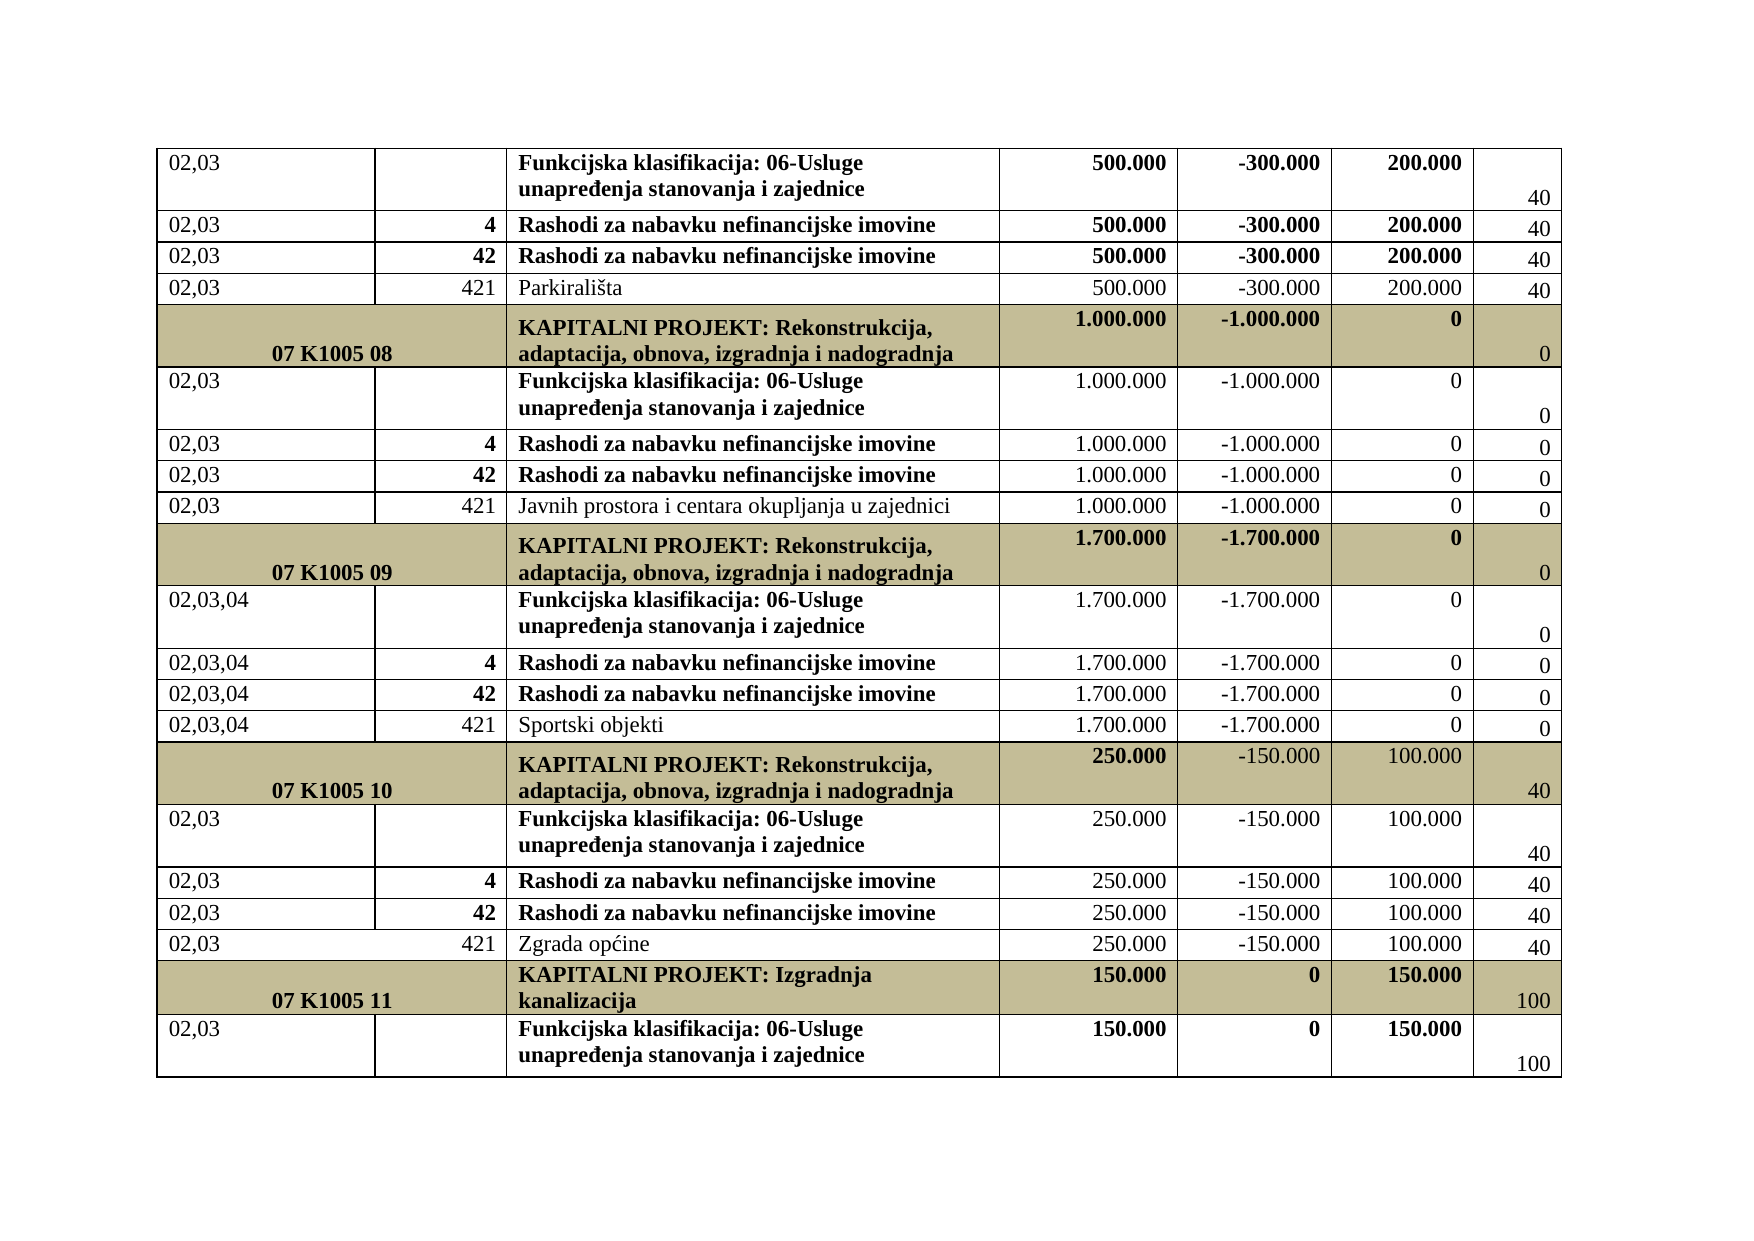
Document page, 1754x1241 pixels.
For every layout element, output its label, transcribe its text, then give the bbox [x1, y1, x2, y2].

table_cell 4 [376, 430, 506, 460]
table_cell -300.000 [1178, 211, 1331, 241]
table_cell 07 K1005 11 [158, 961, 506, 1014]
table_cell Zgrada općine [507, 930, 999, 960]
table_cell 02,03 [158, 461, 374, 491]
table_cell 1.000.000 [1000, 430, 1177, 460]
table_cell -1.000.000 [1178, 305, 1331, 366]
table_cell Rashodi za nabavku nefinancijske imovine [507, 649, 999, 679]
table_cell 40 [1474, 743, 1561, 804]
table_cell Funkcijska klasifikacija: 06-Usluge unapređenja stanovanja i zajednice [507, 149, 999, 210]
table_cell 4 [376, 211, 506, 241]
table_cell KAPITALNI PROJEKT: Rekonstrukcija, adaptacija, obnova, izgradnja i nadogradnja [507, 743, 999, 804]
table_cell 500.000 [1000, 211, 1177, 241]
table_cell -1.000.000 [1178, 430, 1331, 460]
table_cell Rashodi za nabavku nefinancijske imovine [507, 461, 999, 491]
table_cell 150.000 [1000, 961, 1177, 1014]
table_cell 0 [1332, 461, 1473, 491]
table_cell 1.000.000 [1000, 305, 1177, 366]
table_cell 100.000 [1332, 930, 1473, 960]
table_cell -1.000.000 [1178, 493, 1331, 523]
table_cell 0 [1474, 461, 1561, 491]
table_cell 02,03 [158, 211, 374, 241]
table_cell 500.000 [1000, 243, 1177, 273]
table_cell 40 [1474, 243, 1561, 273]
table_cell 40 [1474, 274, 1561, 304]
table_cell 1.700.000 [1000, 586, 1177, 648]
table_cell 200.000 [1332, 211, 1473, 241]
table_cell Rashodi za nabavku nefinancijske imovine [507, 430, 999, 460]
table_cell 1.000.000 [1000, 368, 1177, 429]
table_cell 200.000 [1332, 149, 1473, 210]
table_cell 0 [1474, 493, 1561, 523]
table_cell Funkcijska klasifikacija: 06-Usluge unapređenja stanovanja i zajednice [507, 805, 999, 866]
table_cell 421 [376, 493, 506, 523]
table_cell 0 [1332, 493, 1473, 523]
table_cell 0 [1332, 586, 1473, 648]
table_cell 4 [376, 649, 506, 679]
table_cell Parkirališta [507, 274, 999, 304]
table_cell 02,03 [158, 805, 374, 866]
table_cell 421 [375, 930, 506, 960]
table_cell 200.000 [1332, 243, 1473, 273]
table_cell 1.700.000 [1000, 680, 1177, 710]
table_cell 07 K1005 08 [158, 305, 506, 366]
table_cell 100.000 [1332, 899, 1473, 929]
table_cell [376, 368, 506, 429]
table_cell -150.000 [1178, 743, 1331, 804]
table_cell -1.700.000 [1178, 586, 1331, 648]
table_cell 0 [1332, 430, 1473, 460]
table_cell -300.000 [1178, 149, 1331, 210]
table_cell 42 [376, 243, 506, 273]
table_cell 250.000 [1000, 899, 1177, 929]
table_cell 40 [1474, 930, 1561, 960]
table_cell 0 [1474, 680, 1561, 710]
table_cell 1.000.000 [1000, 493, 1177, 523]
table_cell 0 [1474, 305, 1561, 366]
table_cell -1.700.000 [1178, 680, 1331, 710]
table_cell Funkcijska klasifikacija: 06-Usluge unapređenja stanovanja i zajednice [507, 586, 999, 648]
table_cell 0 [1474, 524, 1561, 585]
table_cell Rashodi za nabavku nefinancijske imovine [507, 868, 999, 898]
table_cell 02,03,04 [158, 711, 374, 741]
table_cell Rashodi za nabavku nefinancijske imovine [507, 680, 999, 710]
table_cell 0 [1474, 649, 1561, 679]
table_cell 421 [376, 711, 506, 741]
table_cell 150.000 [1332, 961, 1473, 1014]
table_cell 0 [1332, 649, 1473, 679]
table_cell 40 [1474, 211, 1561, 241]
table_cell Javnih prostora i centara okupljanja u zajednici [507, 493, 999, 523]
table_cell 40 [1474, 899, 1561, 929]
table_cell 02,03 [158, 930, 375, 960]
table_cell 150.000 [1000, 1015, 1177, 1076]
table_cell 07 K1005 10 [158, 743, 506, 804]
table_cell -1.000.000 [1178, 461, 1331, 491]
table_cell 0 [1474, 368, 1561, 429]
table_cell -150.000 [1178, 868, 1331, 898]
table_cell Rashodi za nabavku nefinancijske imovine [507, 899, 999, 929]
table_cell 07 K1005 09 [158, 524, 506, 585]
table_cell 0 [1474, 711, 1561, 741]
table_cell 02,03 [158, 243, 374, 273]
table_cell [376, 586, 506, 648]
table_cell [376, 805, 506, 866]
table_cell KAPITALNI PROJEKT: Izgradnja kanalizacija [507, 961, 999, 1014]
table_cell 250.000 [1000, 930, 1177, 960]
table_cell -300.000 [1178, 274, 1331, 304]
table_cell 0 [1332, 711, 1473, 741]
table_cell 40 [1474, 805, 1561, 866]
table_cell KAPITALNI PROJEKT: Rekonstrukcija, adaptacija, obnova, izgradnja i nadogradnja [507, 305, 999, 366]
table_cell 02,03 [158, 1015, 374, 1076]
table_cell 1.700.000 [1000, 711, 1177, 741]
table_cell 02,03,04 [158, 586, 374, 648]
table_cell 02,03,04 [158, 649, 374, 679]
table_cell -1.700.000 [1178, 524, 1331, 585]
table_cell 100.000 [1332, 868, 1473, 898]
table_cell 100.000 [1332, 805, 1473, 866]
table_cell 500.000 [1000, 274, 1177, 304]
table_cell 0 [1332, 305, 1473, 366]
table_cell Sportski objekti [507, 711, 999, 741]
table_cell 42 [376, 461, 506, 491]
table_cell 02,03 [158, 274, 374, 304]
table_cell 100.000 [1332, 743, 1473, 804]
table_cell 02,03 [158, 149, 374, 210]
table_cell 250.000 [1000, 743, 1177, 804]
table_cell 150.000 [1332, 1015, 1473, 1076]
table_cell 1.000.000 [1000, 461, 1177, 491]
table_cell 250.000 [1000, 868, 1177, 898]
table_cell 100 [1474, 1015, 1561, 1076]
table_cell -1.700.000 [1178, 711, 1331, 741]
table_cell [376, 149, 506, 210]
table_cell 421 [376, 274, 506, 304]
table_cell 500.000 [1000, 149, 1177, 210]
table_cell 0 [1332, 368, 1473, 429]
table_cell -1.000.000 [1178, 368, 1331, 429]
table_cell -300.000 [1178, 243, 1331, 273]
table_cell 0 [1332, 524, 1473, 585]
table_cell -150.000 [1178, 930, 1331, 960]
table_cell 0 [1178, 961, 1331, 1014]
table_cell 02,03,04 [158, 680, 374, 710]
table_cell Rashodi za nabavku nefinancijske imovine [507, 211, 999, 241]
table_cell 02,03 [158, 899, 374, 929]
table_cell 40 [1474, 868, 1561, 898]
table_cell -1.700.000 [1178, 649, 1331, 679]
table_cell [376, 1015, 506, 1076]
table_cell -150.000 [1178, 899, 1331, 929]
table_cell 40 [1474, 149, 1561, 210]
table_cell 02,03 [158, 493, 374, 523]
table_cell Funkcijska klasifikacija: 06-Usluge unapređenja stanovanja i zajednice [507, 368, 999, 429]
table_cell 42 [376, 899, 506, 929]
table_cell 250.000 [1000, 805, 1177, 866]
table_cell KAPITALNI PROJEKT: Rekonstrukcija, adaptacija, obnova, izgradnja i nadogradnja [507, 524, 999, 585]
table_cell Rashodi za nabavku nefinancijske imovine [507, 243, 999, 273]
table_cell 02,03 [158, 368, 374, 429]
table_cell 100 [1474, 961, 1561, 1014]
table_cell Funkcijska klasifikacija: 06-Usluge unapređenja stanovanja i zajednice [507, 1015, 999, 1076]
table_cell 0 [1474, 586, 1561, 648]
table_cell 0 [1178, 1015, 1331, 1076]
table_cell 42 [376, 680, 506, 710]
table_cell 0 [1474, 430, 1561, 460]
table_cell 1.700.000 [1000, 649, 1177, 679]
table_cell 4 [376, 868, 506, 898]
table_cell 02,03 [158, 430, 374, 460]
table_cell 02,03 [158, 868, 374, 898]
table_cell -150.000 [1178, 805, 1331, 866]
table_cell 1.700.000 [1000, 524, 1177, 585]
table_cell 200.000 [1332, 274, 1473, 304]
table_cell 0 [1332, 680, 1473, 710]
